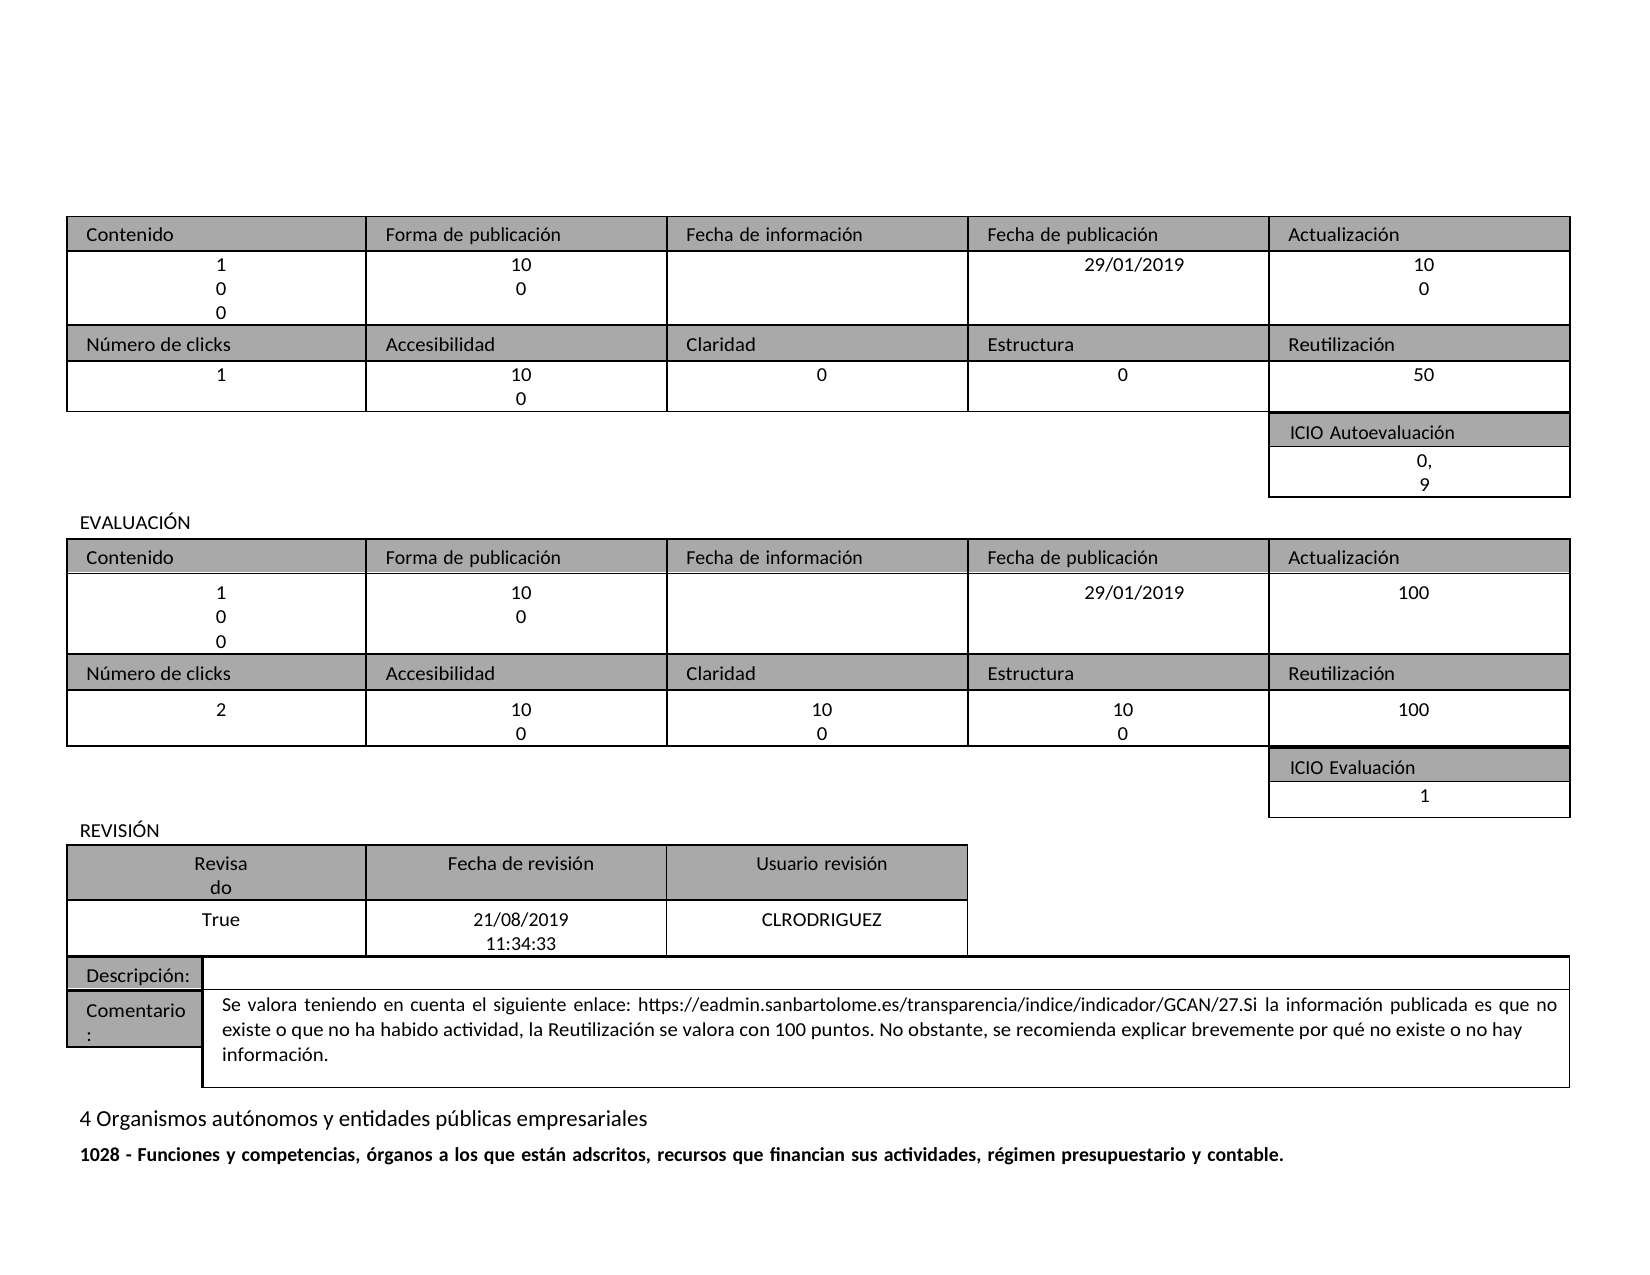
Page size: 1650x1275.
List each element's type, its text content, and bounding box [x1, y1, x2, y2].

table_cell [668, 574, 967, 653]
table_cell 0 [668, 362, 967, 411]
table_cell Accesibilidad [367, 655, 666, 689]
table_cell Se valora teniendo en cuenta el siguiente enlace: https://eadmin.sanbartolome.es/transparencia/indice/indicador/GCAN/27.Si la información publicada es que no existe o que no ha habido actividad, la Reutilización se valora con 100 puntos. No obstante, se recomienda explicar brevemente por qué no existe o no hay información. [204, 990, 1569, 1086]
table_cell Descripción: [68, 958, 201, 988]
table_cell 100 [367, 252, 666, 324]
table_header Fecha de publicación [969, 540, 1268, 572]
table_cell 21/08/2019 11:34:33 [367, 901, 666, 955]
table_cell 50 [1270, 362, 1569, 411]
table_cell Número de clicks [68, 326, 365, 360]
table_cell 100 [367, 574, 666, 653]
table_header Contenido [68, 540, 365, 572]
table_cell [668, 252, 967, 324]
table_cell True [68, 901, 365, 955]
table_header Fecha de revisión [367, 846, 666, 899]
table_header [968, 844, 1569, 955]
table_cell 29/01/2019 [969, 574, 1268, 653]
table_header Fecha de información [668, 217, 967, 250]
table_cell 100 [1270, 691, 1569, 745]
table_cell Accesibilidad [367, 326, 666, 360]
table_cell 100 [969, 691, 1268, 745]
table_cell 100 [367, 362, 666, 411]
table_header Forma de publicación [367, 540, 666, 572]
table_cell 100 [68, 252, 365, 324]
table_header Revisado [68, 846, 365, 899]
table_cell ICIO Evaluación [1270, 749, 1569, 781]
table_cell ICIO Autoevaluación [1270, 414, 1569, 446]
table_cell Claridad [668, 655, 967, 689]
table_header Fecha de información [668, 540, 967, 572]
table_cell Número de clicks [68, 655, 365, 689]
table_cell 100 [668, 691, 967, 745]
table_cell 100 [1270, 574, 1569, 653]
table_cell 100 [68, 574, 365, 653]
table_cell Estructura [969, 655, 1268, 689]
table_cell 2 [68, 691, 365, 745]
table_cell [67, 412, 1268, 496]
table_cell Reutilización [1270, 655, 1569, 689]
table_cell [67, 1048, 201, 1086]
text EVALUACIÓN [79, 511, 1594, 535]
table_header Fecha de publicación [969, 217, 1268, 250]
text 1028 - Funciones y competencias, órganos a los que están adscritos, recursos que financian sus actividades, régimen presupuestario y contable. [79, 1142, 1594, 1166]
table_cell [204, 958, 1569, 988]
table_cell 1 [1270, 782, 1569, 816]
table_cell 100 [367, 691, 666, 745]
table_cell 0,9 [1270, 447, 1569, 496]
table_cell Estructura [969, 326, 1268, 360]
table_cell 29/01/2019 [969, 252, 1268, 324]
table_header Usuario revisión [667, 846, 967, 899]
table_cell Reutilización [1270, 326, 1569, 360]
table_header Forma de publicación [367, 217, 666, 250]
table_cell CLRODRIGUEZ [667, 901, 967, 955]
table_cell 0 [969, 362, 1268, 411]
table_header Actualización [1270, 540, 1569, 572]
table_cell [67, 747, 1268, 816]
table_header Actualización [1270, 217, 1569, 250]
table_cell 100 [1270, 252, 1569, 324]
subtitle Organismos autónomos y entidades públicas empresariales [79, 1104, 1594, 1132]
table_cell Comentario: [68, 992, 201, 1046]
table_cell Claridad [668, 326, 967, 360]
table_cell 1 [68, 362, 365, 411]
text REVISIÓN [79, 818, 1594, 842]
table_header Contenido [68, 217, 365, 250]
